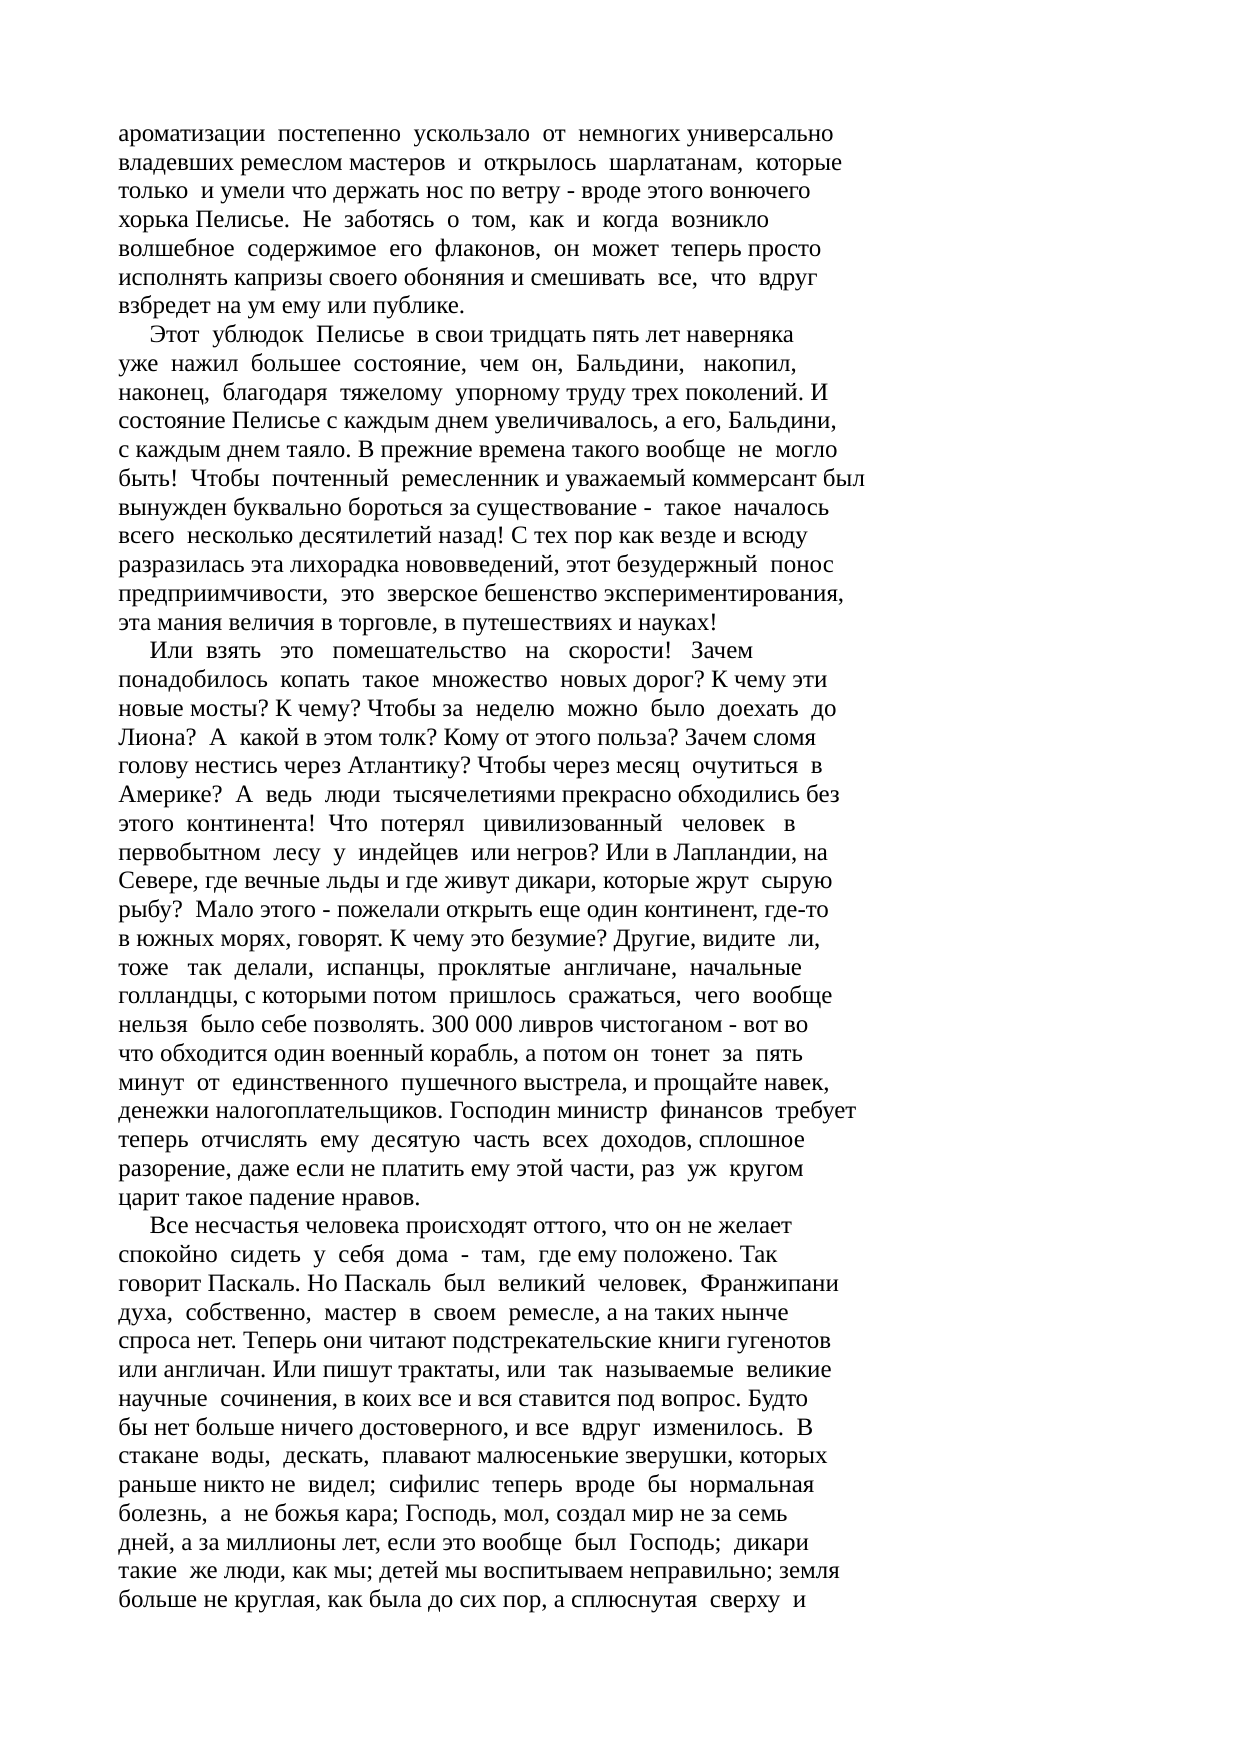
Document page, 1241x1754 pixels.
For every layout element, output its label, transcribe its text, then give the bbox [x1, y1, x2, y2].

text взбредет на ум ему или публике. [118, 291, 1122, 319]
text спокойно сидеть у себя дома - там, где ему положено. Так [118, 1239, 1122, 1268]
text спроса нет. Теперь они читают подстрекательские книги гугенотов [118, 1326, 1122, 1354]
text говорит Паскаль. Но Паскаль был великий человек, Франжипани [118, 1268, 1122, 1297]
text нельзя было себе позволять. 300 000 ливров чистоганом - вот во [118, 1009, 1122, 1038]
text духа, собственно, мастер в своем ремесле, а на таких нынче [118, 1297, 1122, 1326]
text с каждым днем таяло. В прежние времена такого вообще не могло [118, 434, 1122, 463]
text больше не круглая, как была до сих пор, а сплюснутая сверху и [118, 1584, 1122, 1613]
text раньше никто не видел; сифилис теперь вроде бы нормальная [118, 1469, 1122, 1498]
text денежки налогоплательщиков. Господин министр финансов требует [118, 1096, 1122, 1124]
text Севере, где вечные льды и где живут дикари, которые жрут сырую [118, 866, 1122, 894]
text такие же люди, как мы; детей мы воспитываем неправильно; земля [118, 1556, 1122, 1584]
text наконец, благодаря тяжелому упорному труду трех поколений. И [118, 377, 1122, 406]
text минут от единственного пушечного выстрела, и прощайте навек, [118, 1067, 1122, 1096]
text состояние Пелисье с каждым днем увеличивалось, а его, Бальдини, [118, 406, 1122, 434]
text вынужден буквально бороться за существование - такое началось [118, 492, 1122, 521]
text хорька Пелисье. Не заботясь о том, как и когда возникло [118, 204, 1122, 233]
text предприимчивости, это зверское бешенство экспериментирования, [118, 578, 1122, 607]
text дней, а за миллионы лет, если это вообще был Господь; дикари [118, 1527, 1122, 1556]
text что обходится один военный корабль, а потом он тонет за пять [118, 1038, 1122, 1067]
text бы нет больше ничего достоверного, и все вдруг изменилось. В [118, 1412, 1122, 1441]
text эта мания величия в торговле, в путешествиях и науках! [118, 607, 1122, 636]
text стакане воды, дескать, плавают малюсенькие зверушки, которых [118, 1441, 1122, 1469]
text голову нестись через Атлантику? Чтобы через месяц очутиться в [118, 751, 1122, 779]
text понадобилось копать такое множество новых дорог? К чему эти [118, 664, 1122, 693]
text быть! Чтобы почтенный ремесленник и уважаемый коммерсант был [118, 463, 1122, 492]
text рыбу? Мало этого - пожелали открыть еще один континент, где-то [118, 894, 1122, 923]
text или англичан. Или пишут трактаты, или так называемые великие [118, 1354, 1122, 1383]
text первобытном лесу у индейцев или негров? Или в Лапландии, на [118, 837, 1122, 866]
text Все несчастья человека происходят оттого, что он не желает [118, 1211, 1122, 1239]
text волшебное содержимое его флаконов, он может теперь просто [118, 233, 1122, 262]
text этого континента! Что потерял цивилизованный человек в [118, 808, 1122, 837]
text в южных морях, говорят. К чему это безумие? Другие, видите ли, [118, 923, 1122, 952]
text Лиона? А какой в этом толк? Кому от этого польза? Зачем сломя [118, 722, 1122, 751]
text исполнять капризы своего обоняния и смешивать все, что вдруг [118, 262, 1122, 291]
text уже нажил большее состояние, чем он, Бальдини, накопил, [118, 348, 1122, 377]
text болезнь, а не божья кара; Господь, мол, создал мир не за семь [118, 1498, 1122, 1527]
text новые мосты? К чему? Чтобы за неделю можно было доехать до [118, 693, 1122, 722]
text ароматизации постепенно ускользало от немногих универсально [118, 118, 1122, 147]
text царит такое падение нравов. [118, 1182, 1122, 1211]
text Америке? А ведь люди тысячелетиями прекрасно обходились без [118, 779, 1122, 808]
text всего несколько десятилетий назад! С тех пор как везде и всюду [118, 521, 1122, 549]
text только и умели что держать нос по ветру - вроде этого вонючего [118, 176, 1122, 204]
text разорение, даже если не платить ему этой части, раз уж кругом [118, 1153, 1122, 1182]
text теперь отчислять ему десятую часть всех доходов, сплошное [118, 1124, 1122, 1153]
text тоже так делали, испанцы, проклятые англичане, начальные [118, 952, 1122, 981]
text научные сочинения, в коих все и вся ставится под вопрос. Будто [118, 1383, 1122, 1412]
text Или взять это помешательство на скорости! Зачем [118, 636, 1122, 664]
text разразилась эта лихорадка нововведений, этот безудержный понос [118, 549, 1122, 578]
text Этот ублюдок Пелисье в свои тридцать пять лет наверняка [118, 319, 1122, 348]
text голландцы, с которыми потом пришлось сражаться, чего вообще [118, 981, 1122, 1009]
text владевших ремеслом мастеров и открылось шарлатанам, которые [118, 147, 1122, 176]
